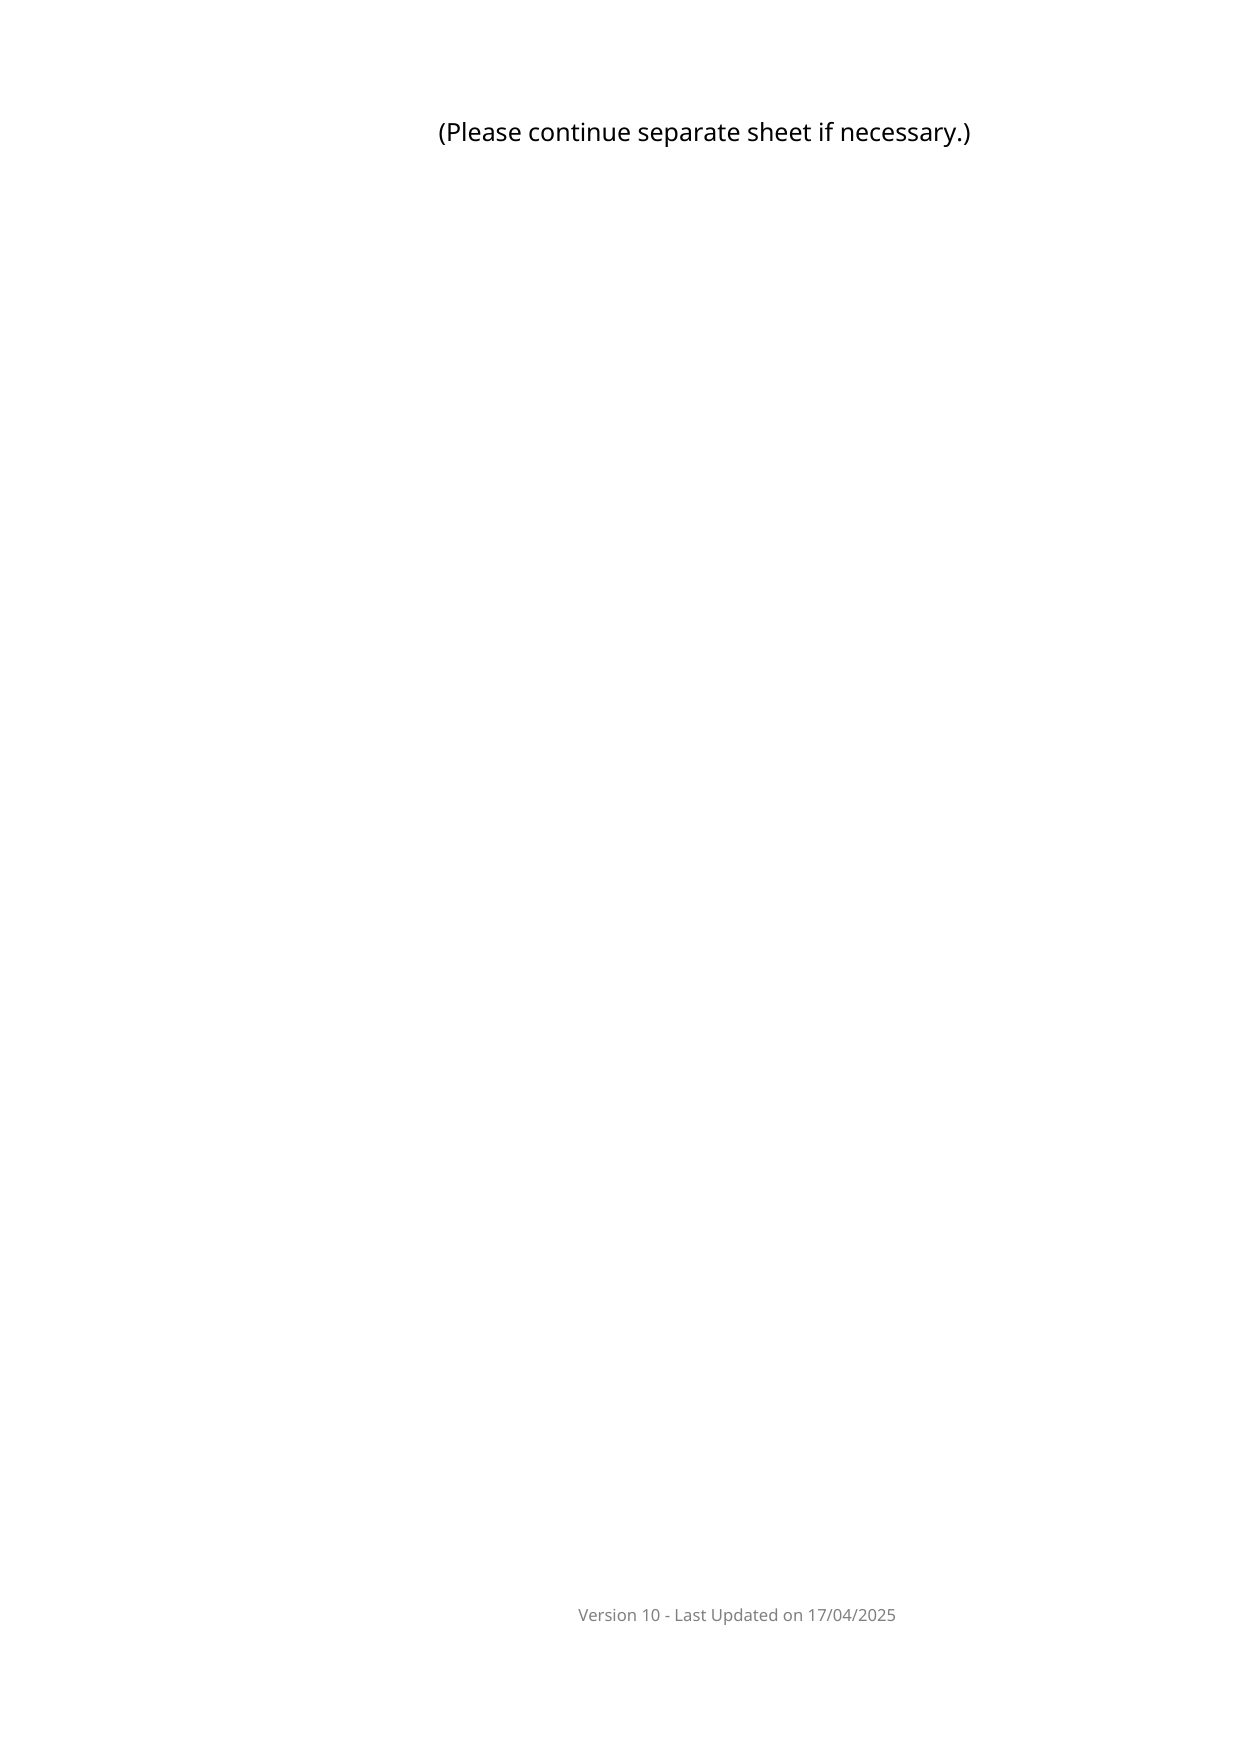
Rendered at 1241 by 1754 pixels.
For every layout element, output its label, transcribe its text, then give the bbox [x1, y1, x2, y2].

text (Please continue separate sheet if necessary.) [187, 115, 1137, 149]
